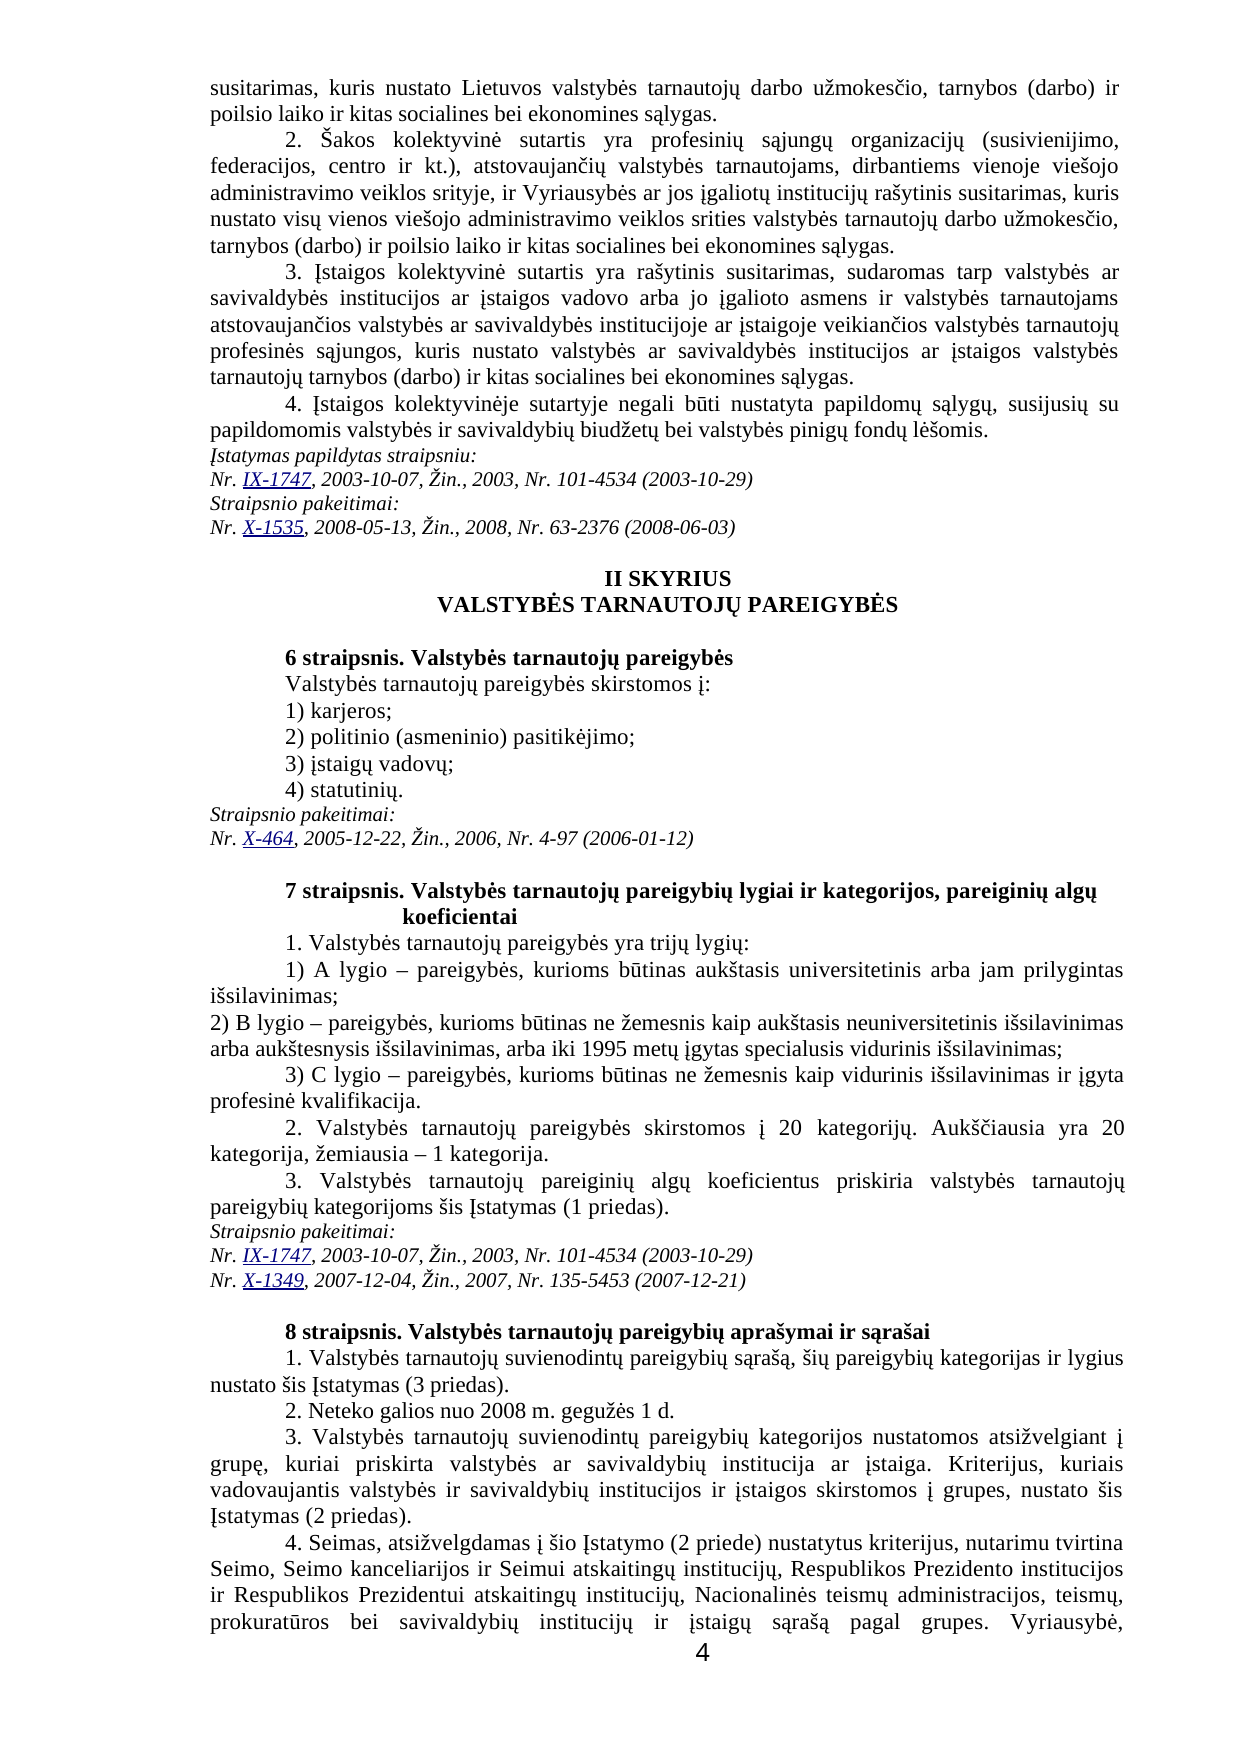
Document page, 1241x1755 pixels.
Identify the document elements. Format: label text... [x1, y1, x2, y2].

subtitle II SKYRIUS [210, 565, 1126, 591]
text Valstybės tarnautojų pareigybės skirstomos į: [210, 671, 1126, 697]
text Nr. X-1535, 2008-05-13, Žin., 2008, Nr. 63-2376 (2008-06-03) [210, 515, 1120, 539]
text 4. Įstaigos kolektyvinėje sutartyje negali būti nustatyta papildomų sąlygų, susijusių su papildomomis valstybės ir savivaldybių biudžetų bei valstybės pinigų fondų lėšomis. [210, 390, 1120, 442]
text 1) karjeros; [210, 697, 1126, 723]
text 1. Valstybės tarnautojų suvienodintų pareigybių sąrašą, šių pareigybių kategorijas ir lygius nustato šis Įstatymas (3 priedas). [210, 1344, 1126, 1397]
text 4) statutinių. [210, 776, 1120, 802]
text susitarimas, kuris nustato Lietuvos valstybės tarnautojų darbo užmokesčio, tarnybos (darbo) ir poilsio laiko ir kitas socialines bei ekonomines sąlygas. [210, 73, 1120, 126]
text 2) politinio (asmeninio) pasitikėjimo; [210, 723, 1126, 749]
text Nr. X-464, 2005-12-22, Žin., 2006, Nr. 4-97 (2006-01-12) [210, 826, 1120, 850]
text 3. Įstaigos kolektyvinė sutartis yra rašytinis susitarimas, sudaromas tarp valstybės ar savivaldybės institucijos ar įstaigos vadovo arba jo įgalioto asmens ir valstybės tarnautojams atstovaujančios valstybės ar savivaldybės institucijoje ar įstaigoje veikiančios valstybės tarnautojų profesinės sąjungos, kuris nustato valstybės ar savivaldybės institucijos ar įstaigos valstybės tarnautojų tarnybos (darbo) ir kitas socialines bei ekonomines sąlygas. [210, 258, 1120, 390]
text Straipsnio pakeitimai: [210, 802, 1126, 826]
text 3) įstaigų vadovų; [210, 749, 1126, 776]
text 2. Šakos kolektyvinė sutartis yra profesinių sąjungų organizacijų (susivienijimo, federacijos, centro ir kt.), atstovaujančių valstybės tarnautojams, dirbantiems vienoje viešojo administravimo veiklos srityje, ir Vyriausybės ar jos įgaliotų institucijų rašytinis susitarimas, kuris nustato visų vienos viešojo administravimo veiklos srities valstybės tarnautojų darbo užmokesčio, tarnybos (darbo) ir poilsio laiko ir kitas socialines bei ekonomines sąlygas. [210, 126, 1120, 258]
text 3) C lygio – pareigybės, kurioms būtinas ne žemesnis kaip vidurinis išsilavinimas ir įgyta profesinė kvalifikacija. [210, 1061, 1126, 1114]
text VALSTYBĖS TARNAUTOJŲ PAREIGYBĖS [210, 591, 1126, 618]
text Straipsnio pakeitimai: [210, 491, 1126, 515]
text Nr. X-1349, 2007-12-04, Žin., 2007, Nr. 135-5453 (2007-12-21) [210, 1267, 1120, 1292]
text 8 straipsnis. Valstybės tarnautojų pareigybių aprašymai ir sąrašai [285, 1318, 1126, 1344]
text Straipsnio pakeitimai: [210, 1219, 1120, 1243]
text Įstatymas papildytas straipsniu: [210, 442, 1126, 467]
text 2. Neteko galios nuo 2008 m. gegužės 1 d. [210, 1397, 1126, 1423]
text 7 straipsnis. Valstybės tarnautojų pareigybių lygiai ir kategorijos, pareiginių algų [285, 877, 1126, 903]
text koeficientai [402, 903, 1126, 929]
text 1) A lygio – pareigybės, kurioms būtinas aukštasis universitetinis arba jam prilygintas išsilavinimas; [210, 956, 1126, 1008]
text Nr. IX-1747, 2003-10-07, Žin., 2003, Nr. 101-4534 (2003-10-29) [210, 1243, 1120, 1267]
text Nr. IX-1747, 2003-10-07, Žin., 2003, Nr. 101-4534 (2003-10-29) [210, 467, 1120, 491]
text 2. Valstybės tarnautojų pareigybės skirstomos į 20 kategorijų. Aukščiausia yra 20 kategorija, žemiausia – 1 kategorija. [210, 1114, 1126, 1167]
text 4. Seimas, atsižvelgdamas į šio Įstatymo (2 priede) nustatytus kriterijus, nutarimu tvirtina Seimo, Seimo kanceliarijos ir Seimui atskaitingų institucijų, Respublikos Prezidento institucijos ir Respublikos Prezidentui atskaitingų institucijų, Nacionalinės teismų administracijos, teismų, prokuratūros bei savivaldybių institucijų ir įstaigų sąrašą pagal grupes. Vyriausybė, [210, 1529, 1126, 1634]
text 3. Valstybės tarnautojų pareiginių algų koeficientus priskiria valstybės tarnautojų pareigybių kategorijoms šis Įstatymas (1 priedas). [210, 1167, 1126, 1219]
text 2) B lygio – pareigybės, kurioms būtinas ne žemesnis kaip aukštasis neuniversitetinis išsilavinimas arba aukštesnysis išsilavinimas, arba iki 1995 metų įgytas specialusis vidurinis išsilavinimas; [210, 1008, 1126, 1061]
text 1. Valstybės tarnautojų pareigybės yra trijų lygių: [210, 929, 1126, 956]
text 3. Valstybės tarnautojų suvienodintų pareigybių kategorijos nustatomos atsižvelgiant į grupę, kuriai priskirta valstybės ar savivaldybių institucija ar įstaiga. Kriterijus, kuriais vadovaujantis valstybės ir savivaldybių institucijos ir įstaigos skirstomos į grupes, nustato šis Įstatymas (2 priedas). [210, 1423, 1126, 1529]
text 6 straipsnis. Valstybės tarnautojų pareigybės [210, 644, 1126, 671]
